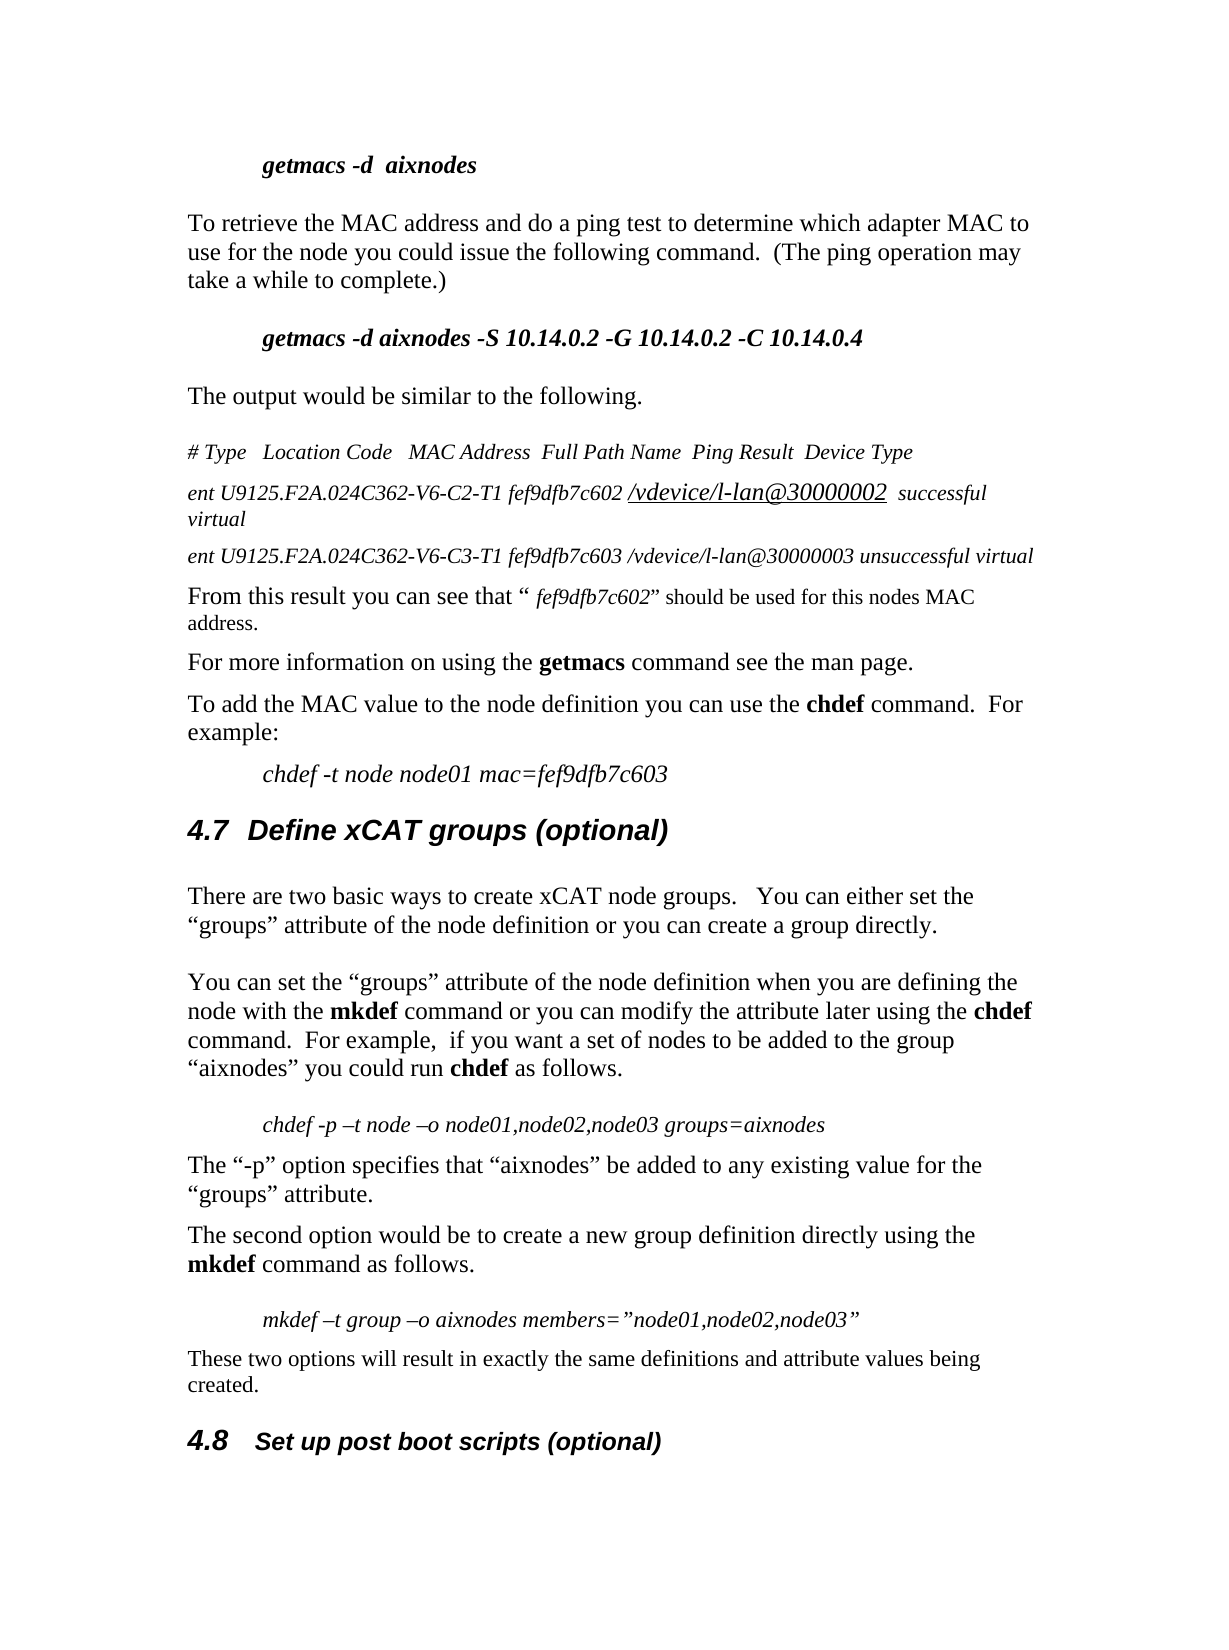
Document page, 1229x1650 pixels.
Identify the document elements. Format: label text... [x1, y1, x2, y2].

text getmacs -d aixnodes [112, 150, 1041, 179]
text These two options will result in exactly the same definitions and attribute values being created. [187, 1345, 1041, 1398]
text The output would be similar to the following. [112, 381, 1041, 410]
text ent U9125.F2A.024C362-V6-C3-T1 fef9dfb7c603 /vdevice/l-lan@30000003 unsuccessful virtual [187, 543, 1041, 568]
text mkdef –t group –o aixnodes members=”node01,node02,node03” [187, 1306, 1041, 1332]
text From this result you can see that “ fef9dfb7c602” should be used for this nodes MAC address. [187, 581, 1041, 635]
list The second option would be to create a new group definition directly using the mkdef command as follows. [150, 1220, 1041, 1277]
text The “-p” option specifies that “aixnodes” be added to any existing value for the “groups” attribute. [187, 1150, 1041, 1207]
text # Type Location Code MAC Address Full Path Name Ping Result Device Type [187, 439, 1041, 464]
list You can set the “groups” attribute of the node definition when you are defining the node with the mkdef command or you can modify the attribute later using the chdef command. For example, if you want a set of nodes to be added to the group “aixnodes” you could run chdef as follows. [187, 967, 1041, 1082]
text chdef -t node node01 mac=fef9dfb7c603 [187, 759, 1041, 787]
text To add the MAC value to the node definition you can use the chdef command. For example: [187, 689, 1041, 746]
text To retrieve the MAC address and do a ping test to determine which adapter MAC to use for the node you could issue the following command. (The ping operation may take a while to complete.) [187, 208, 1041, 294]
subtitle Define xCAT groups (optional) [187, 812, 1041, 846]
text chdef -p –t node –o node01,node02,node03 groups=aixnodes [187, 1111, 1041, 1137]
text For more information on using the getmacs command see the man page. [187, 647, 1041, 676]
subtitle Set up post boot scripts (optional) [187, 1423, 1041, 1456]
list There are two basic ways to create xCAT node groups. You can either set the “groups” attribute of the node definition or you can create a group directly. [150, 881, 1041, 938]
text getmacs -d aixnodes -S 10.14.0.2 -G 10.14.0.2 -C 10.14.0.4 [112, 323, 1041, 352]
text ent U9125.F2A.024C362-V6-C2-T1 fef9dfb7c602 /vdevice/l-lan@30000002 successful virtual [187, 477, 1041, 531]
